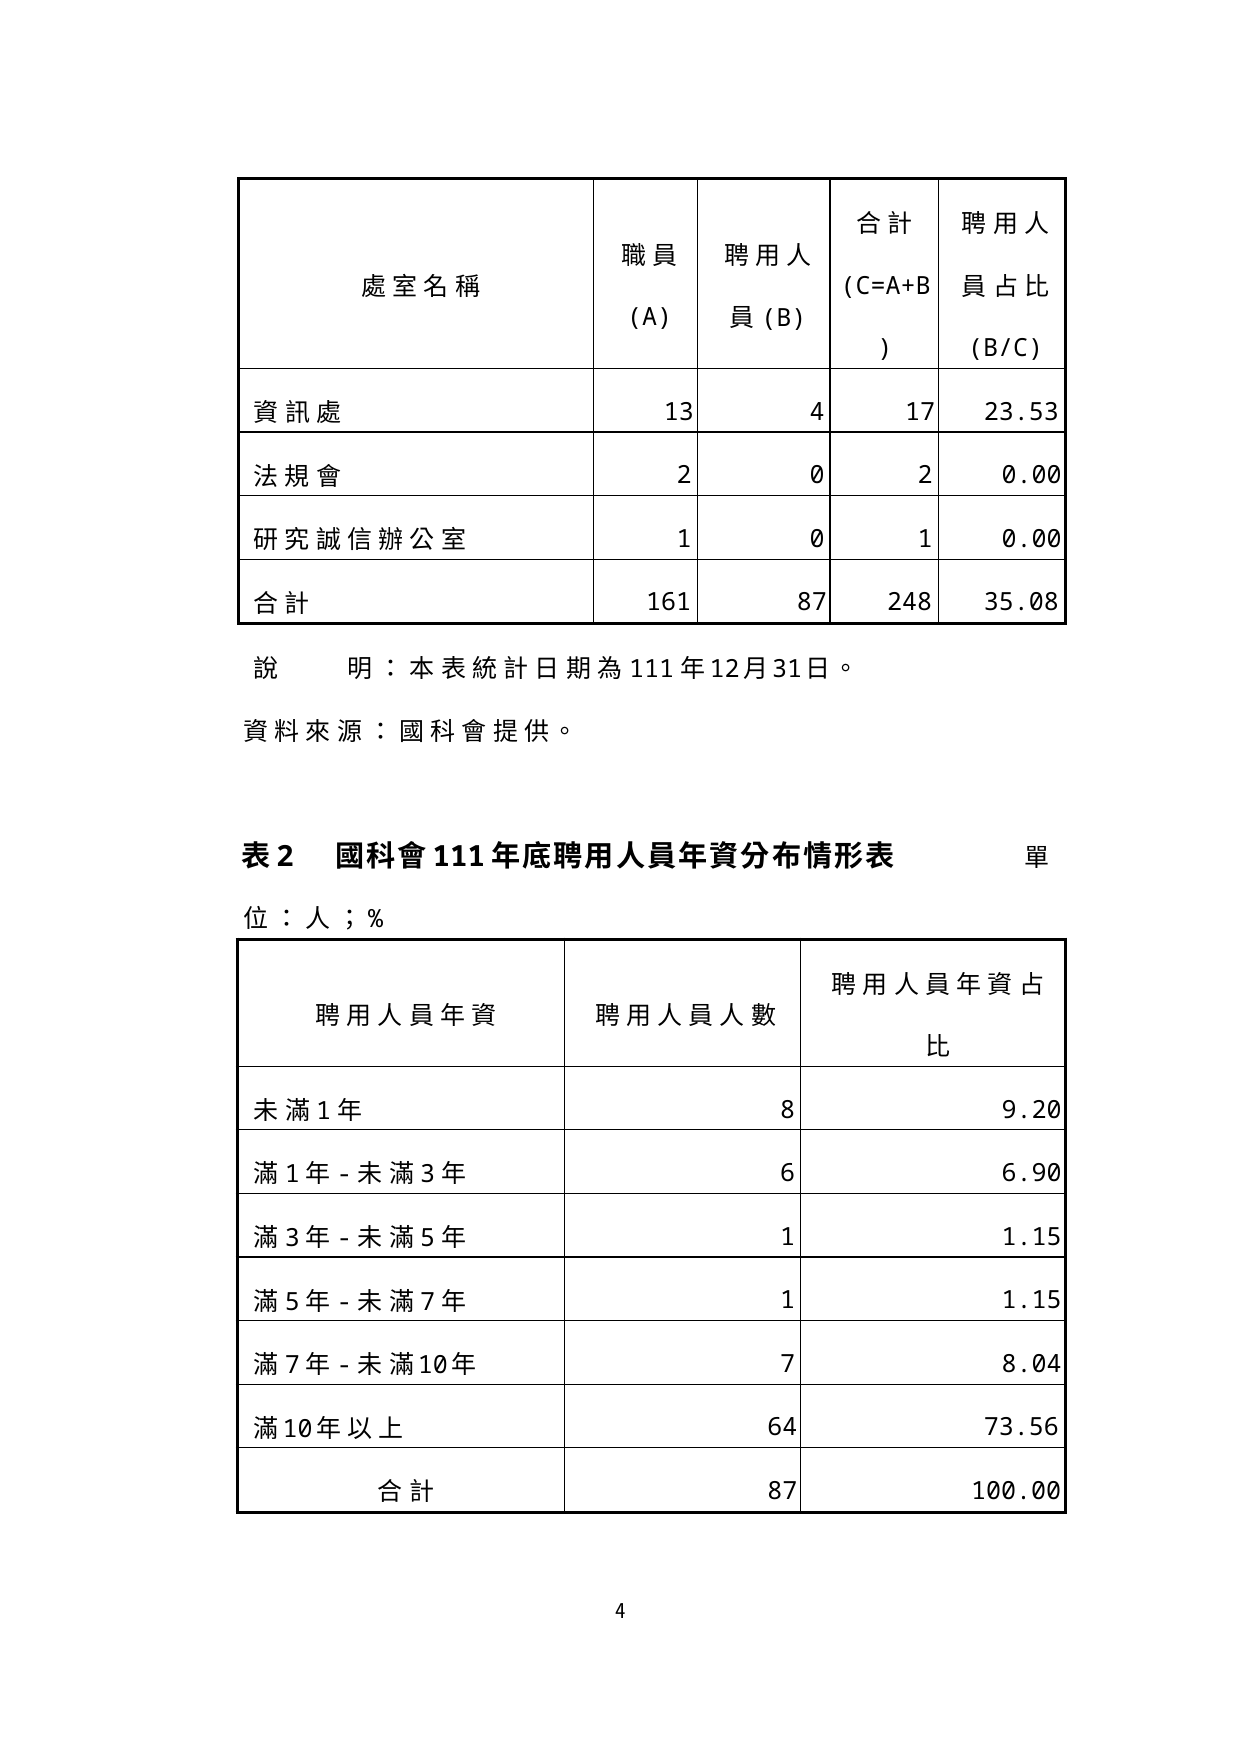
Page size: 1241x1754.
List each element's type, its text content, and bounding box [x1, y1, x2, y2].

text 說 明：本表統計日期為111年12月31日。 [177, 625, 1063, 688]
table_cell 合計 [240, 560, 593, 622]
table_header 合計(C=A+B) [831, 180, 938, 368]
table_cell 64 [565, 1385, 800, 1447]
table_header 聘用人員(B) [698, 180, 829, 368]
table_cell 9.20 [801, 1067, 1064, 1129]
table_cell 1.15 [801, 1258, 1064, 1320]
table_cell 滿1年-未滿3年 [239, 1130, 564, 1193]
table_cell 23.53 [939, 369, 1064, 431]
table_cell 35.08 [939, 560, 1064, 622]
table_cell 248 [831, 560, 938, 622]
table_cell 合計 [239, 1448, 564, 1511]
table_header 聘用人員占比(B/C) [939, 180, 1064, 368]
table_cell 8.04 [801, 1321, 1064, 1383]
table_header 職員(A) [594, 180, 697, 368]
table_cell 6 [565, 1130, 800, 1193]
table_cell 17 [831, 369, 938, 431]
table_cell 1 [565, 1194, 800, 1256]
table_cell 87 [565, 1448, 800, 1511]
table_cell 73.56 [801, 1385, 1064, 1447]
table_cell 資訊處 [240, 369, 593, 431]
table_cell 161 [594, 560, 697, 622]
table_cell 滿5年-未滿7年 [239, 1258, 564, 1320]
table_header 聘用人員人數 [565, 941, 800, 1066]
table_cell 未滿1年 [239, 1067, 564, 1129]
table_cell 1 [594, 496, 697, 558]
table_cell 滿3年-未滿5年 [239, 1194, 564, 1256]
table_cell 4 [698, 369, 829, 431]
table_cell 2 [831, 433, 938, 495]
table_cell 8 [565, 1067, 800, 1129]
text 資料來源：國科會提供。 [233, 688, 1063, 750]
table_cell 法規會 [240, 433, 593, 495]
table_cell 0 [698, 433, 829, 495]
table_cell 13 [594, 369, 697, 431]
table_cell 1 [831, 496, 938, 558]
table_cell 滿10年以上 [239, 1385, 564, 1447]
table_cell 研究誠信辦公室 [240, 496, 593, 558]
table_cell 100.00 [801, 1448, 1064, 1511]
table_cell 2 [594, 433, 697, 495]
table_cell 7 [565, 1321, 800, 1383]
table_header 聘用人員年資 [239, 941, 564, 1066]
table_cell 87 [698, 560, 829, 622]
table_cell 6.90 [801, 1130, 1064, 1193]
table_header 聘用人員年資占比 [801, 941, 1064, 1066]
text 表2 國科會111年底聘用人員年資分布情形表 單位：人；% [234, 813, 1063, 938]
table_cell 0.00 [939, 433, 1064, 495]
table_cell 1 [565, 1258, 800, 1320]
table_cell 1.15 [801, 1194, 1064, 1256]
table_header 處室名稱 [240, 180, 593, 368]
table_cell 滿7年-未滿10年 [239, 1321, 564, 1383]
table_cell 0.00 [939, 496, 1064, 558]
table_cell 0 [698, 496, 829, 558]
